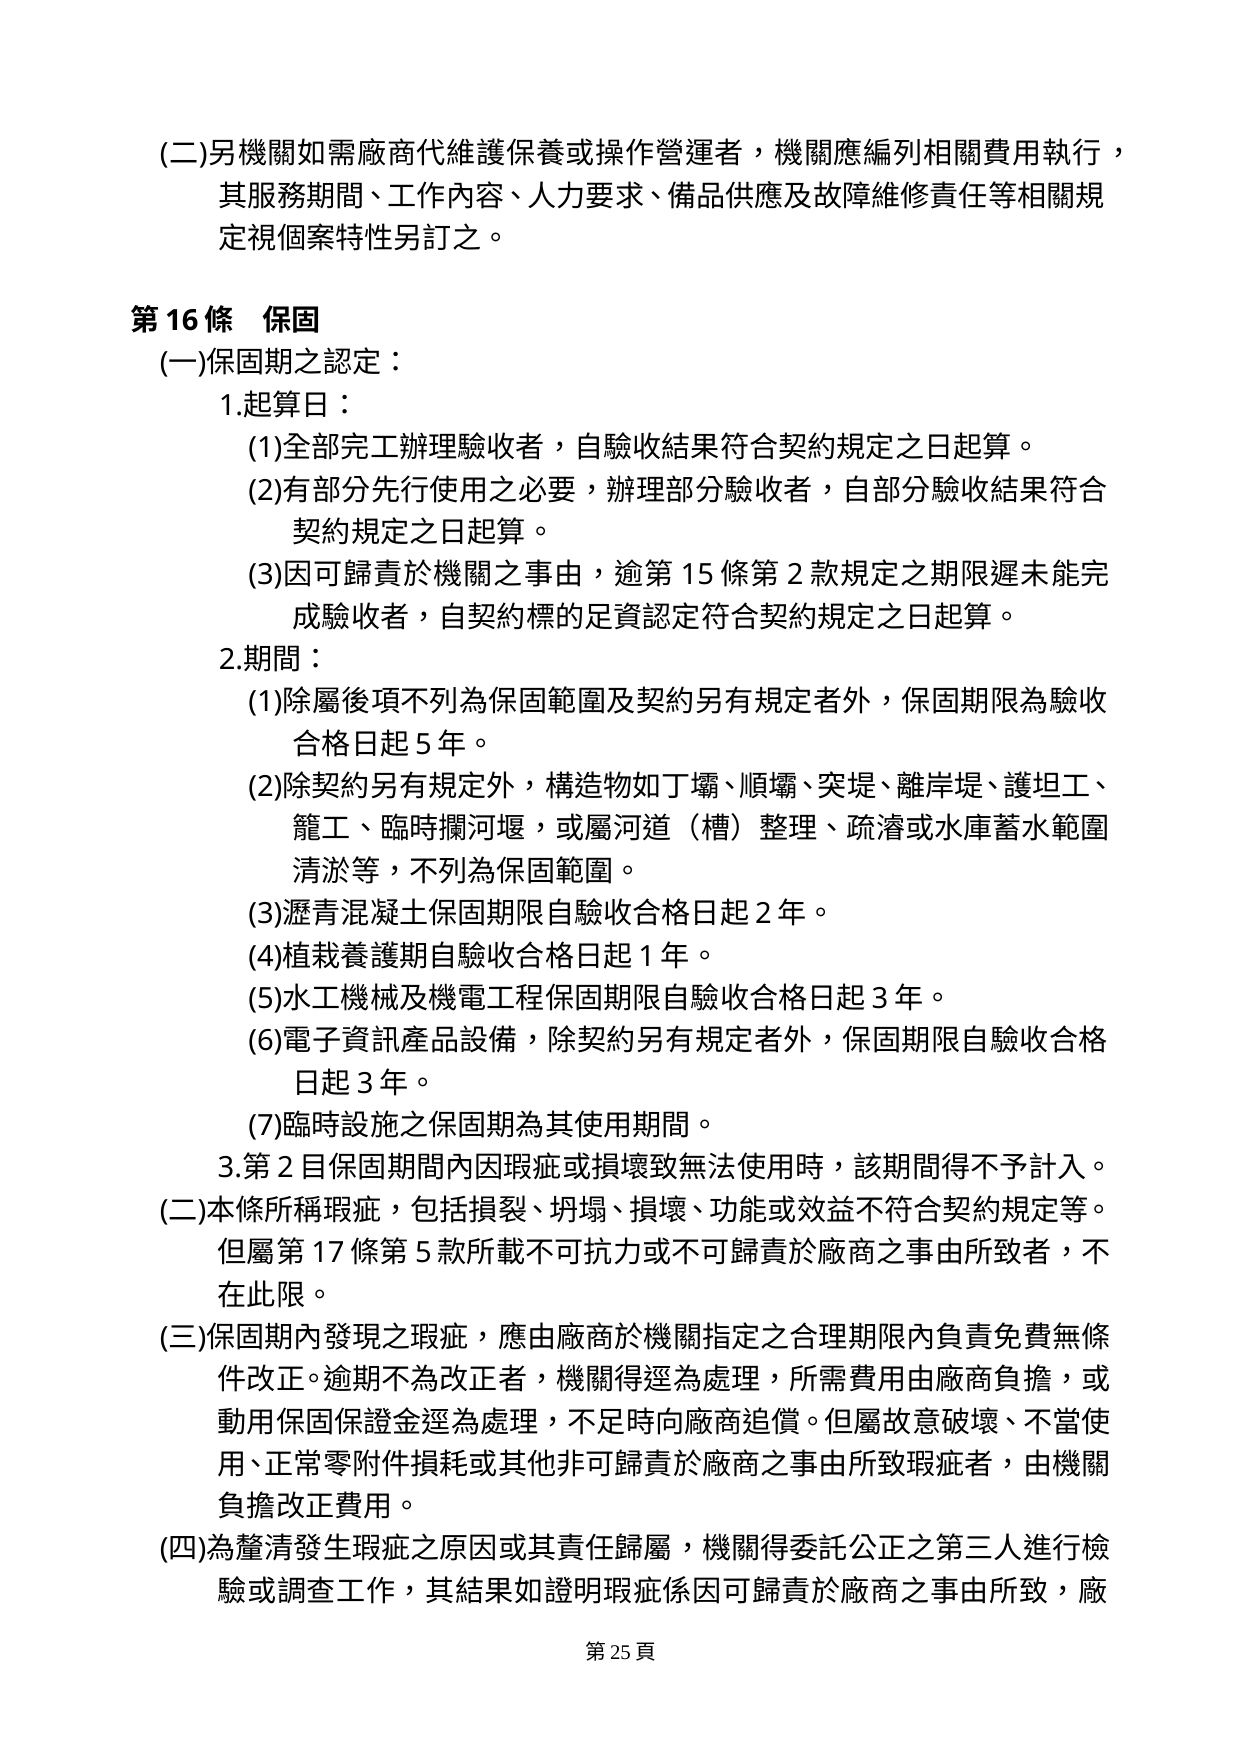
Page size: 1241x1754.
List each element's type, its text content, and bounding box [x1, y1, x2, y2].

text 1.起算日： [218, 381, 1110, 424]
text (四)為釐清發生瑕疵之原因或其責任歸屬，機關得委託公正之第三人進行檢驗或調查工作，其結果如證明瑕疵係因可歸責於廠商之事由所致，廠 [159, 1525, 1110, 1610]
text (3)瀝青混凝土保固期限自驗收合格日起2年。 [248, 890, 1110, 932]
text (5)水工機械及機電工程保固期限自驗收合格日起3年。 [248, 974, 1110, 1017]
text (7)臨時設施之保固期為其使用期間。 [248, 1102, 1110, 1144]
text (二)另機關如需廠商代維護保養或操作營運者，機關應編列相關費用執行，其服務期間、工作內容、人力要求、備品供應及故障維修責任等相關規定視個案特性另訂之。 [159, 130, 1104, 257]
text 2.期間： [218, 636, 1110, 678]
text (二)本條所稱瑕疵，包括損裂、坍塌、損壞、功能或效益不符合契約規定等。但屬第17條第5款所載不可抗力或不可歸責於廠商之事由所致者，不在此限。 [159, 1186, 1110, 1313]
text (3)因可歸責於機關之事由，逾第15條第2款規定之期限遲未能完成驗收者，自契約標的足資認定符合契約規定之日起算。 [248, 551, 1110, 636]
text (1)全部完工辦理驗收者，自驗收結果符合契約規定之日起算。 [248, 424, 1110, 466]
text (4)植栽養護期自驗收合格日起1年。 [248, 932, 1110, 974]
text (6)電子資訊產品設備，除契約另有規定者外，保固期限自驗收合格日起3年。 [248, 1017, 1110, 1102]
text (1)除屬後項不列為保固範圍及契約另有規定者外，保固期限為驗收合格日起5年。 [248, 678, 1110, 763]
text 3.第2目保固期間內因瑕疵或損壞致無法使用時，該期間得不予計入。 [130, 1144, 1110, 1186]
text (三)保固期內發現之瑕疵，應由廠商於機關指定之合理期限內負責免費無條件改正。逾期不為改正者，機關得逕為處理，所需費用由廠商負擔，或動用保固保證金逕為處理，不足時向廠商追償。但屬故意破壞、不當使用、正常零附件損耗或其他非可歸責於廠商之事由所致瑕疵者，由機關負擔改正費用。 [159, 1313, 1110, 1525]
text (2)有部分先行使用之必要，辦理部分驗收者，自部分驗收結果符合契約規定之日起算。 [248, 466, 1110, 551]
text (2)除契約另有規定外，構造物如丁壩、順壩、突堤、離岸堤、護坦工、籠工、臨時攔河堰，或屬河道（槽）整理、疏濬或水庫蓄水範圍清淤等，不列為保固範圍。 [248, 763, 1110, 890]
text (一)保固期之認定： [159, 339, 1110, 381]
text 第16條 保固 [130, 297, 1110, 339]
